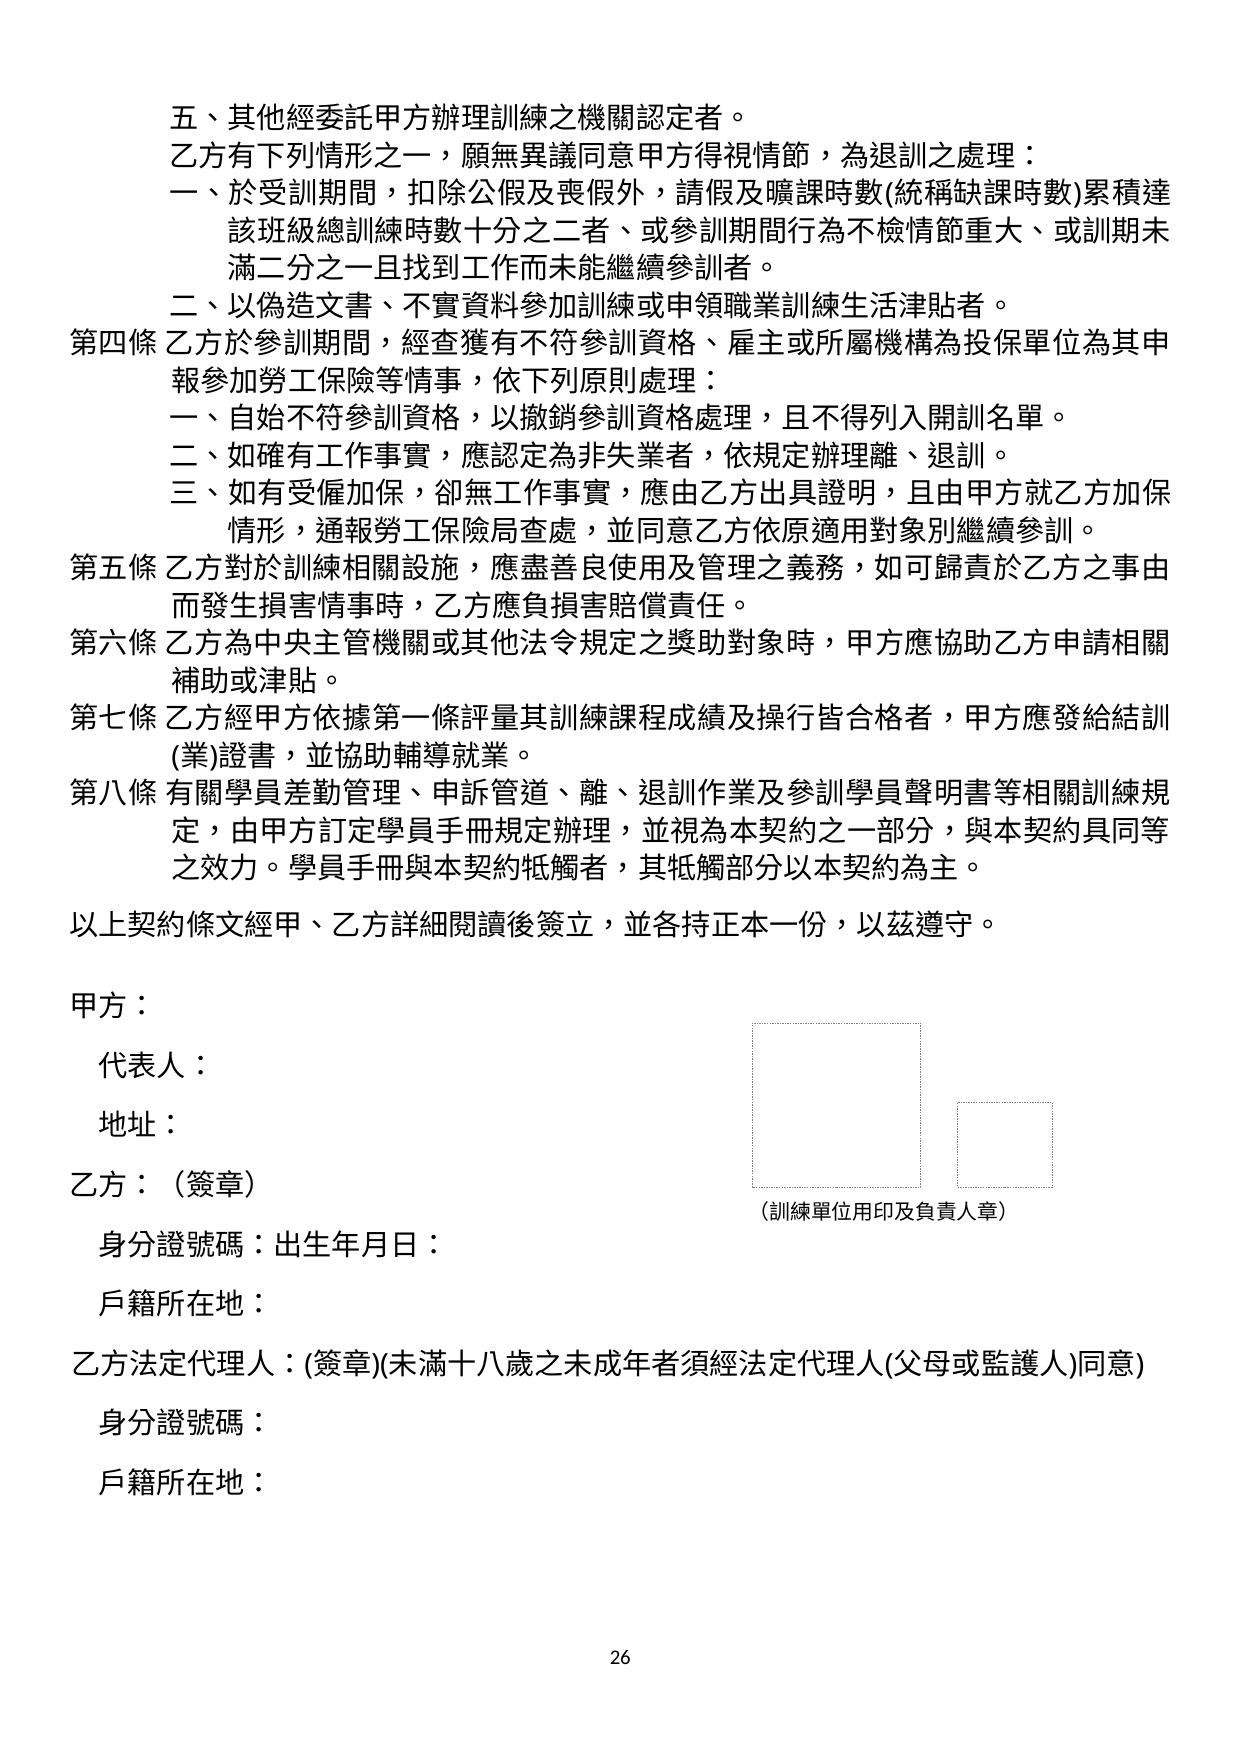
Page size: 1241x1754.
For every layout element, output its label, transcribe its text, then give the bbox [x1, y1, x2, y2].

text 地址： [69, 1094, 1171, 1146]
text 戶籍所在地： [69, 1273, 1171, 1325]
text 一、於受訓期間，扣除公假及喪假外，請假及曠課時數(統稱缺課時數)累積達該班級總訓練時數十分之二者、或參訓期間行為不檢情節重大、或訓期未滿二分之一且找到工作而未能繼續參訓者。 [169, 174, 1171, 286]
text 第五條 乙方對於訓練相關設施，應盡善良使用及管理之義務，如可歸責於乙方之事由而發生損害情事時，乙方應負損害賠償責任。 [69, 549, 1171, 624]
text 身分證號碼： [69, 1392, 1171, 1444]
text 身分證號碼：出生年月日： [69, 1213, 1171, 1265]
text 三、如有受僱加保，卻無工作事實，應由乙方出具證明，且由甲方就乙方加保情形，通報勞工保險局查處，並同意乙方依原適用對象別繼續參訓。 [169, 474, 1171, 549]
text 二、以偽造文書、不實資料參加訓練或申領職業訓練生活津貼者。 [169, 286, 1171, 324]
text 乙方法定代理人：(簽章)(未滿十八歲之未成年者須經法定代理人(父母或監護人)同意) [71, 1332, 1171, 1384]
text 第七條 乙方經甲方依據第一條評量其訓練課程成績及操行皆合格者，甲方應發給結訓(業)證書，並協助輔導就業。 [69, 699, 1171, 774]
text 戶籍所在地： [69, 1452, 1171, 1504]
text 乙方：（簽章） [69, 1154, 1171, 1206]
text 第四條 乙方於參訓期間，經查獲有不符參訓資格、雇主或所屬機構為投保單位為其申報參加勞工保險等情事，依下列原則處理： [69, 324, 1171, 399]
text 代表人： [69, 1034, 1171, 1087]
text 五、其他經委託甲方辦理訓練之機關認定者。 [169, 99, 1171, 136]
text 甲方： [69, 975, 1171, 1027]
text 第六條 乙方為中央主管機關或其他法令規定之獎助對象時，甲方應協助乙方申請相關補助或津貼。 [69, 624, 1171, 699]
text 一、自始不符參訓資格，以撤銷參訓資格處理，且不得列入開訓名單。 [169, 399, 1171, 436]
text 乙方有下列情形之一，願無異議同意甲方得視情節，為退訓之處理： [169, 136, 1171, 174]
text 第八條 有關學員差勤管理、申訴管道、離、退訓作業及參訓學員聲明書等相關訓練規定，由甲方訂定學員手冊規定辦理，並視為本契約之一部分，與本契約具同等之效力。學員手冊與本契約牴觸者，其牴觸部分以本契約為主。 [69, 774, 1171, 886]
text 以上契約條文經甲、乙方詳細閱讀後簽立，並各持正本一份，以茲遵守。 [69, 905, 1171, 942]
text 二、如確有工作事實，應認定為非失業者，依規定辦理離、退訓。 [169, 436, 1171, 474]
